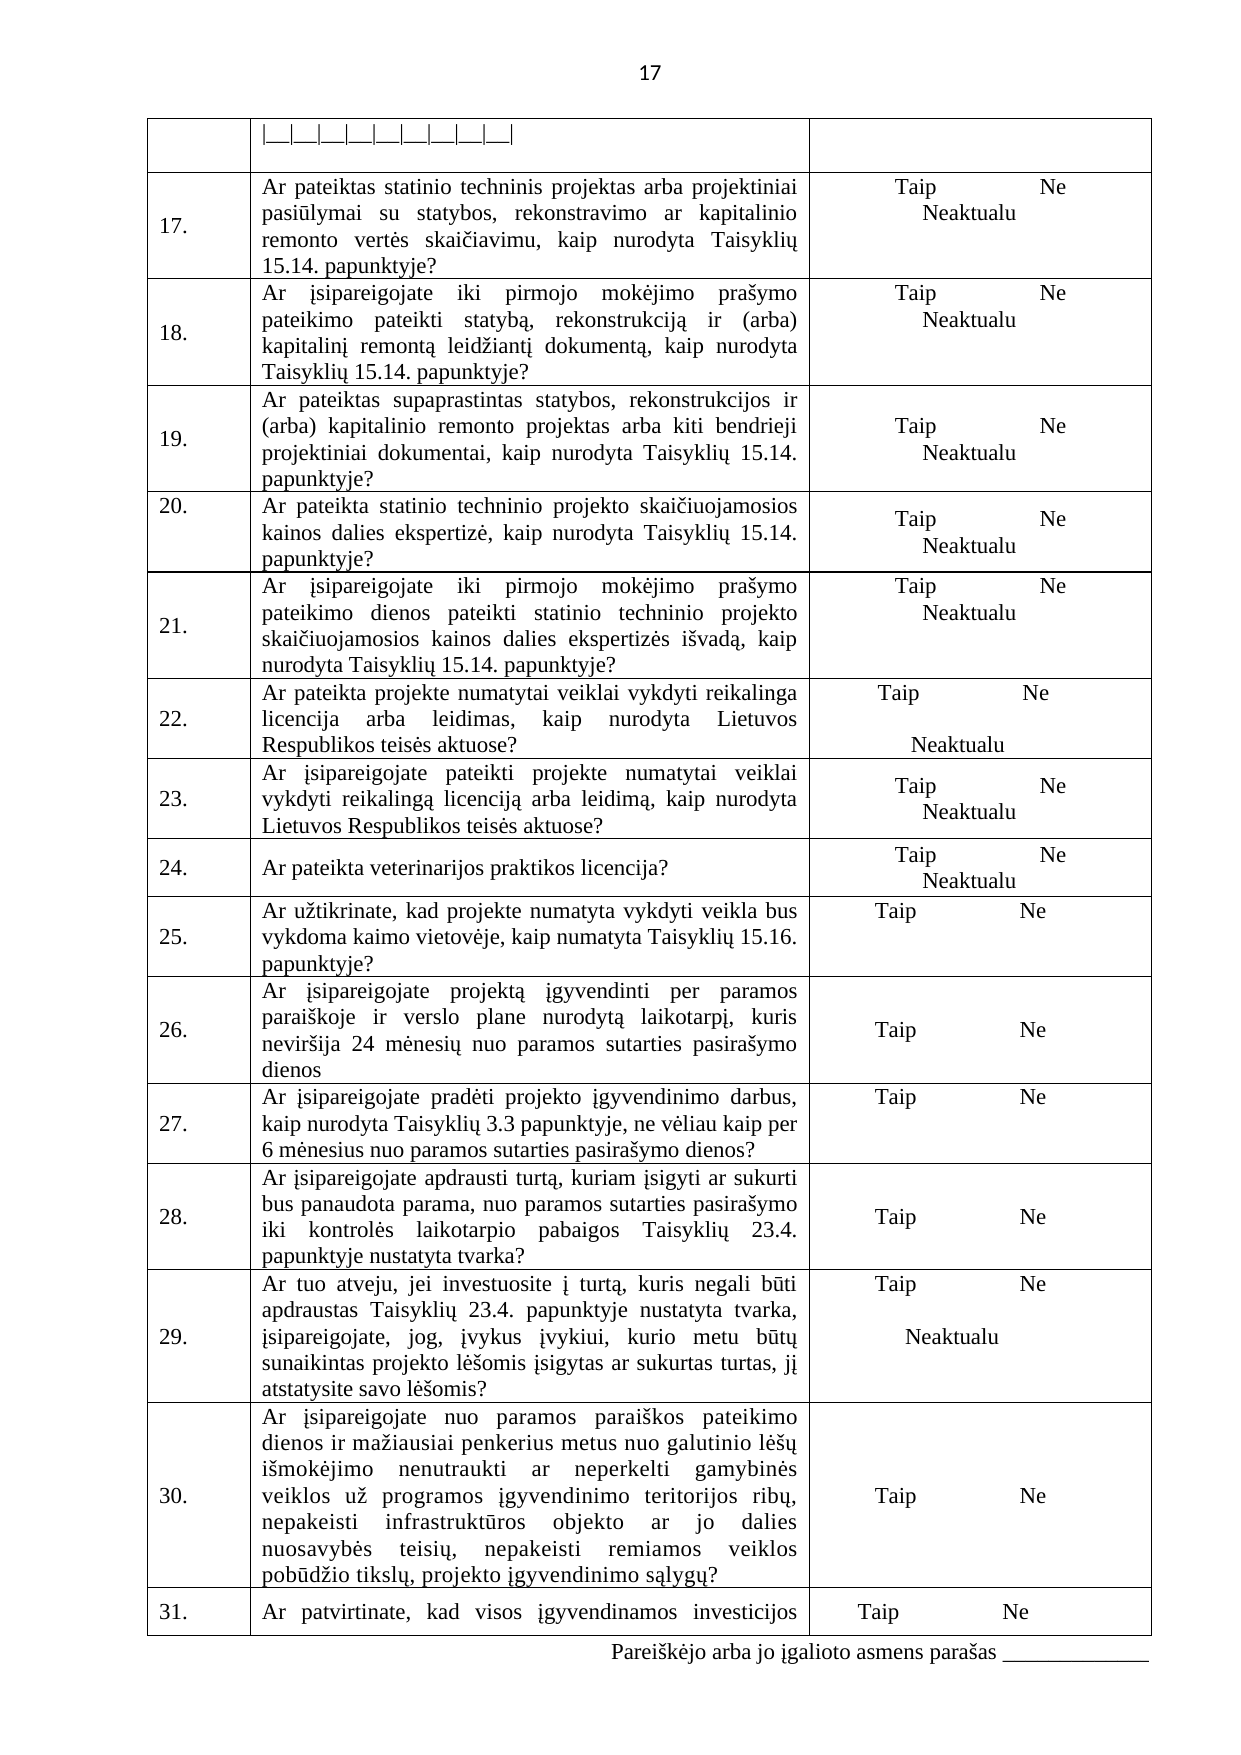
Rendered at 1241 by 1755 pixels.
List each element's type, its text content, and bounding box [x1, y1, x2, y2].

table_cell 31. [148, 1588, 250, 1635]
table_cell 24. [148, 839, 250, 896]
table_cell Ar pateikta projekte numatytai veiklai vykdyti reikalinga licencija arba leidimas, kaip nurodyta Lietuvos Respublikos teisės aktuose? [251, 679, 809, 758]
table_cell 21. [148, 573, 250, 678]
table_cell 22. [148, 679, 250, 758]
table_cell Ar pateiktas supaprastintas statybos, rekonstrukcijos ir (arba) kapitalinio remonto projektas arba kiti bendrieji projektiniai dokumentai, kaip nurodyta Taisyklių 15.14. papunktyje? [251, 386, 809, 491]
table_cell Ar įsipareigojate pateikti projekte numatytai veiklai vykdyti reikalingą licenciją arba leidimą, kaip nurodyta Lietuvos Respublikos teisės aktuose? [251, 759, 809, 838]
table_cell Taip Ne Neaktualu [810, 279, 1151, 385]
table_cell Taip Ne [810, 1164, 1151, 1269]
table_cell Ar įsipareigojate projektą įgyvendinti per paramos paraiškoje ir verslo plane nurodytą laikotarpį, kuris neviršija 24 mėnesių nuo paramos sutarties pasirašymo dienos [251, 977, 809, 1082]
table_cell 27. [148, 1084, 250, 1162]
table_cell Ar tuo atveju, jei investuosite į turtą, kuris negali būti apdraustas Taisyklių 23.4. papunktyje nustatyta tvarka, įsipareigojate, jog, įvykus įvykiui, kurio metu būtų sunaikintas projekto lėšomis įsigytas ar sukurtas turtas, jį atstatysite savo lėšomis? [251, 1270, 809, 1402]
table_cell Ar pateiktas statinio techninis projektas arba projektiniai pasiūlymai su statybos, rekonstravimo ar kapitalinio remonto vertės skaičiavimu, kaip nurodyta Taisyklių 15.14. papunktyje? [251, 173, 809, 278]
table_cell 29. [148, 1270, 250, 1402]
table_cell 23. [148, 759, 250, 838]
table_cell 18. [148, 279, 250, 385]
table_cell Ar įsipareigojate pradėti projekto įgyvendinimo darbus, kaip nurodyta Taisyklių 3.3 papunktyje, ne vėliau kaip per 6 mėnesius nuo paramos sutarties pasirašymo dienos? [251, 1084, 809, 1162]
table_cell Ar užtikrinate, kad projekte numatyta vykdyti veikla bus vykdoma kaimo vietovėje, kaip numatyta Taisyklių 15.16. papunktyje? [251, 897, 809, 976]
table_cell Ar pateikta veterinarijos praktikos licencija? [251, 839, 809, 896]
table_cell |__|__|__|__|__|__|__|__|__| [251, 119, 809, 172]
table_cell 25. [148, 897, 250, 976]
table_cell Taip Ne [810, 977, 1151, 1082]
table_cell [810, 119, 1151, 172]
table_cell Taip Ne [810, 1403, 1151, 1587]
table_cell Taip Ne [810, 1084, 1151, 1162]
table_cell 30. [148, 1403, 250, 1587]
table_cell 26. [148, 977, 250, 1082]
table_cell Ar patvirtinate, kad visos įgyvendinamos investicijos [251, 1588, 809, 1635]
table_cell Taip Ne Neaktualu [810, 839, 1151, 896]
table_cell Taip Ne Neaktualu [810, 386, 1151, 491]
table_cell 17. [148, 173, 250, 278]
table_cell 28. [148, 1164, 250, 1269]
table_cell 19. [148, 386, 250, 491]
table_cell Ar pateikta statinio techninio projekto skaičiuojamosios kainos dalies ekspertizė, kaip nurodyta Taisyklių 15.14. papunktyje? [251, 492, 809, 571]
table_cell Taip Ne [810, 897, 1151, 976]
table_cell Taip Ne Neaktualu [810, 1270, 1151, 1402]
table_cell Ar įsipareigojate iki pirmojo mokėjimo prašymo pateikimo pateikti statybą, rekonstrukciją ir (arba) kapitalinį remontą leidžiantį dokumentą, kaip nurodyta Taisyklių 15.14. papunktyje? [251, 279, 809, 385]
table_cell Ar įsipareigojate apdrausti turtą, kuriam įsigyti ar sukurti bus panaudota parama, nuo paramos sutarties pasirašymo iki kontrolės laikotarpio pabaigos Taisyklių 23.4. papunktyje nustatyta tvarka? [251, 1164, 809, 1269]
table_cell 20. [148, 492, 250, 571]
table_cell Ar įsipareigojate iki pirmojo mokėjimo prašymo pateikimo dienos pateikti statinio techninio projekto skaičiuojamosios kainos dalies ekspertizės išvadą, kaip nurodyta Taisyklių 15.14. papunktyje? [251, 573, 809, 678]
table_cell [148, 119, 250, 172]
table_cell Taip Ne Neaktualu [810, 759, 1151, 838]
table_cell Taip Ne Neaktualu [810, 679, 1151, 758]
table_cell Taip Ne [810, 1588, 1151, 1635]
table_cell Taip Ne Neaktualu [810, 173, 1151, 278]
table_cell Taip Ne Neaktualu [810, 573, 1151, 678]
table_cell Ar įsipareigojate nuo paramos paraiškos pateikimo dienos ir mažiausiai penkerius metus nuo galutinio lėšų išmokėjimo nenutraukti ar neperkelti gamybinės veiklos už programos įgyvendinimo teritorijos ribų, nepakeisti infrastruktūros objekto ar jo dalies nuosavybės teisių, nepakeisti remiamos veiklos pobūdžio tikslų, projekto įgyvendinimo sąlygų? [251, 1403, 809, 1587]
table_cell Taip Ne Neaktualu [810, 492, 1151, 571]
